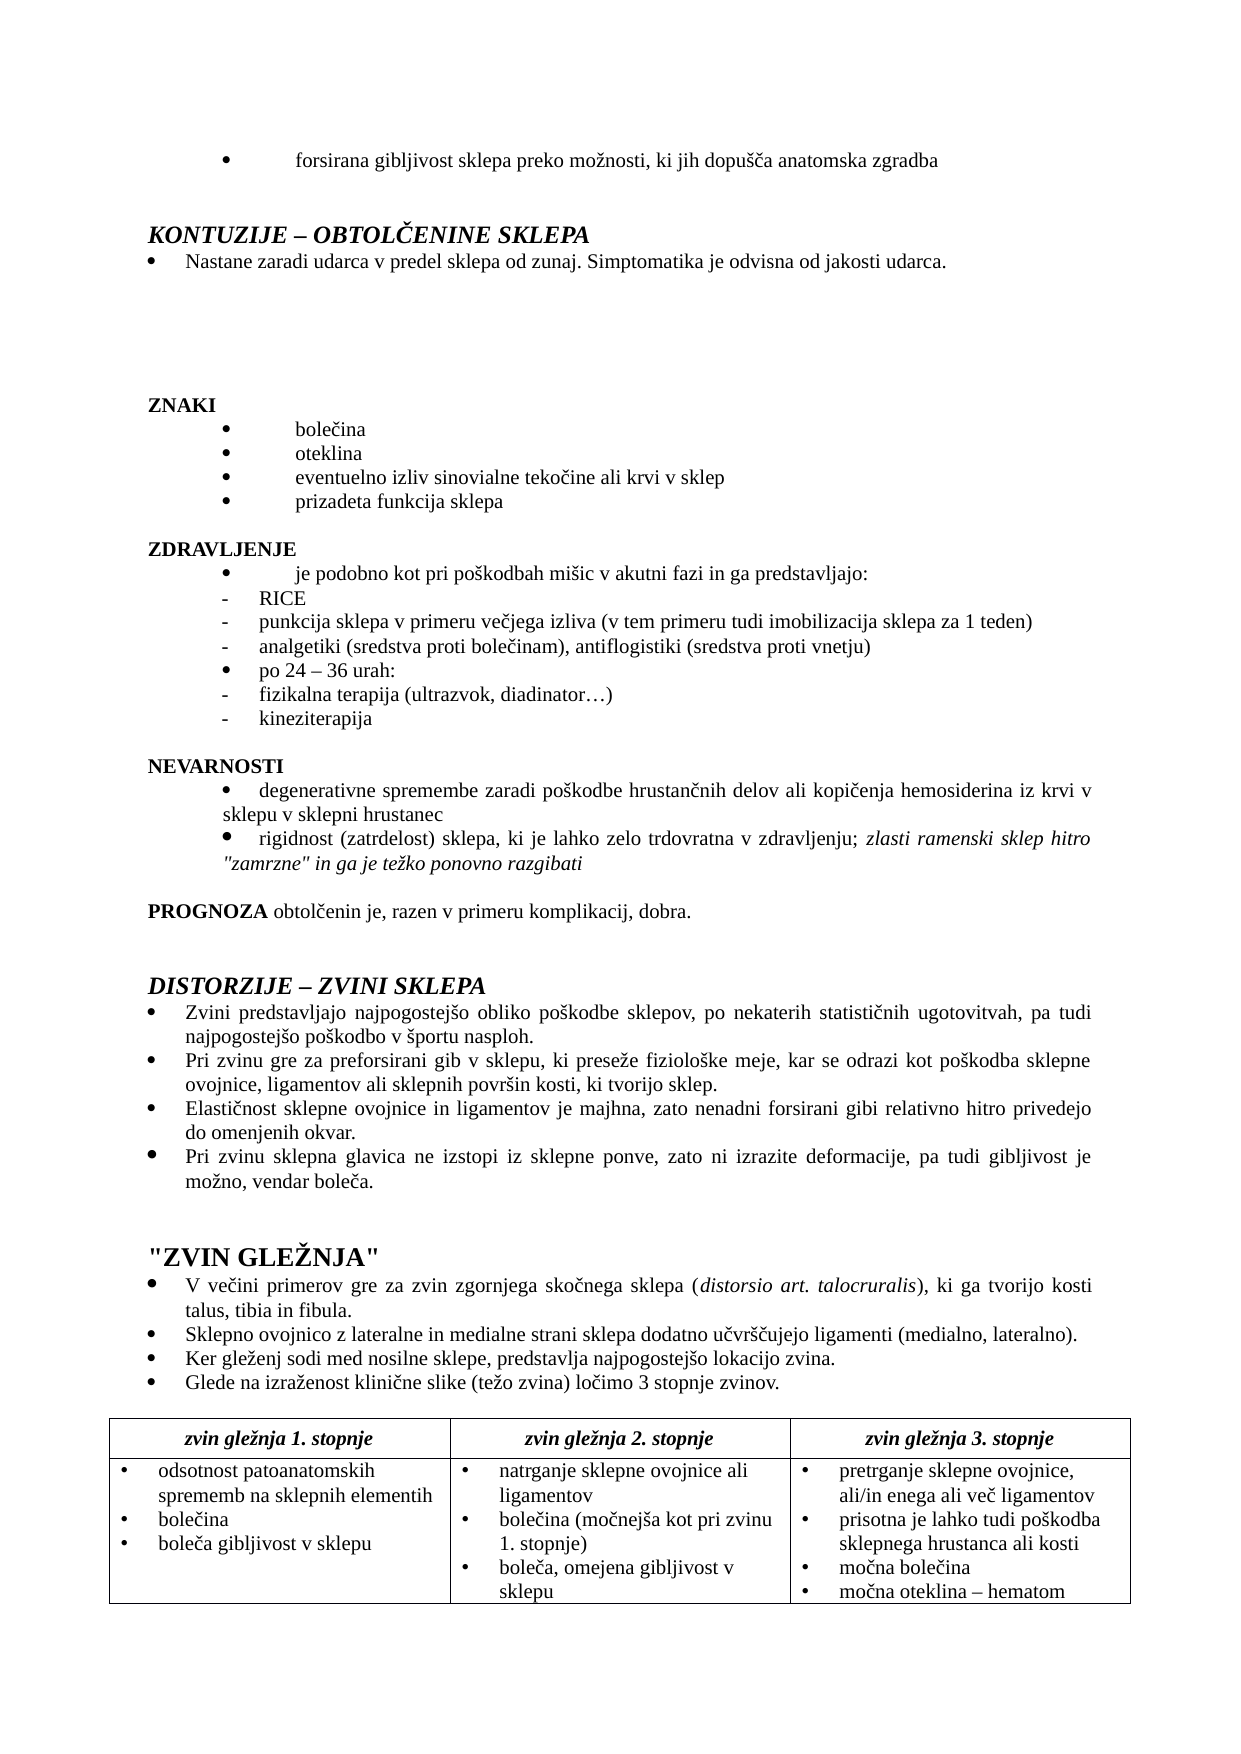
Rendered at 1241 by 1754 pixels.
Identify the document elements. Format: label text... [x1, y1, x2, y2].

list degenerativne spremembe zaradi poškodbe hrustančnih delov ali kopičenja hemosiderina iz krvi v sklepu v sklepni hrustanec [223, 778, 1093, 826]
table_header zvin gležnja 3. stopnje [791, 1419, 1130, 1457]
list forsirana gibljivost sklepa preko možnosti, ki jih dopušča anatomska zgradba [223, 148, 1093, 172]
text ZNAKI [148, 393, 1093, 417]
list analgetiki (sredstva proti bolečinam), antiflogistiki (sredstva proti vnetju) [221, 633, 1093, 658]
list Zvini predstavljajo najpogostejšo obliko poškodbe sklepov, po nekaterih statističnih ugotovitvah, pa tudi najpogostejšo poškodbo v športu nasploh. [148, 1000, 1093, 1048]
list bolečina [223, 417, 1093, 441]
text "ZVIN GLEŽNJA" [148, 1241, 1093, 1273]
table_cell pretrganje sklepne ovojnice, ali/in enega ali več ligamentov prisotna je lahko tudi poškodba sklepnega hrustanca ali kosti močna bolečina močna oteklina – hematom močno boleča, močno omejena gibljivost v sklepu [791, 1459, 1130, 1603]
table_cell odsotnost patoanatomskih sprememb na sklepnih elementih bolečina boleča gibljivost v sklepu [110, 1459, 450, 1603]
table_header zvin gležnja 2. stopnje [451, 1419, 790, 1457]
list po 24 – 36 urah: [223, 658, 1093, 682]
list RICE [221, 585, 1093, 609]
list fizikalna terapija (ultrazvok, diadinator…) [221, 682, 1093, 706]
table_cell natrganje sklepne ovojnice ali ligamentov bolečina (močnejša kot pri zvinu 1. stopnje) boleča, omejena gibljivost v sklepu oteklina sklepa (blaga) [451, 1459, 790, 1603]
list Glede na izraženost klinične slike (težo zvina) ločimo 3 stopnje zvinov. [148, 1370, 1093, 1394]
table_header zvin gležnja 1. stopnje [110, 1419, 450, 1457]
list Sklepno ovojnico z lateralne in medialne strani sklepa dodatno učvrščujejo ligamenti (medialno, lateralno). [148, 1322, 1093, 1346]
text KONTUZIJE – OBTOLČENINE SKLEPA [148, 220, 1093, 248]
list Elastičnost sklepne ovojnice in ligamentov je majhna, zato nenadni forsirani gibi relativno hitro privedejo do omenjenih okvar. [148, 1096, 1093, 1144]
list kineziterapija [221, 706, 1093, 730]
list oteklina [223, 441, 1093, 465]
list Pri zvinu sklepna glavica ne izstopi iz sklepne ponve, zato ni izrazite deformacije, pa tudi gibljivost je možno, vendar boleča. [148, 1144, 1093, 1193]
text PROGNOZA obtolčenin je, razen v primeru komplikacij, dobra. [148, 899, 1093, 923]
text ZDRAVLJENJE [148, 537, 1093, 561]
list Ker gleženj sodi med nosilne sklepe, predstavlja najpogostejšo lokacijo zvina. [148, 1346, 1093, 1370]
list prizadeta funkcija sklepa [223, 489, 1093, 513]
list eventuelno izliv sinovialne tekočine ali krvi v sklep [223, 465, 1093, 489]
text DISTORZIJE – ZVINI SKLEPA [148, 971, 1093, 1000]
list punkcija sklepa v primeru večjega izliva (v tem primeru tudi imobilizacija sklepa za 1 teden) [221, 609, 1093, 633]
list Nastane zaradi udarca v predel sklepa od zunaj. Simptomatika je odvisna od jakosti udarca. [148, 248, 1093, 273]
list V večini primerov gre za zvin zgornjega skočnega sklepa (distorsio art. talocruralis), ki ga tvorijo kosti talus, tibia in fibula. [148, 1273, 1093, 1322]
list Pri zvinu gre za preforsirani gib v sklepu, ki preseže fiziološke meje, kar se odrazi kot poškodba sklepne ovojnice, ligamentov ali sklepnih površin kosti, ki tvorijo sklep. [148, 1048, 1093, 1096]
text NEVARNOSTI [148, 754, 1093, 778]
list je podobno kot pri poškodbah mišic v akutni fazi in ga predstavljajo: [223, 561, 1093, 585]
list rigidnost (zatrdelost) sklepa, ki je lahko zelo trdovratna v zdravljenju; zlasti ramenski sklep hitro "zamrzne" in ga je težko ponovno razgibati [223, 826, 1093, 875]
